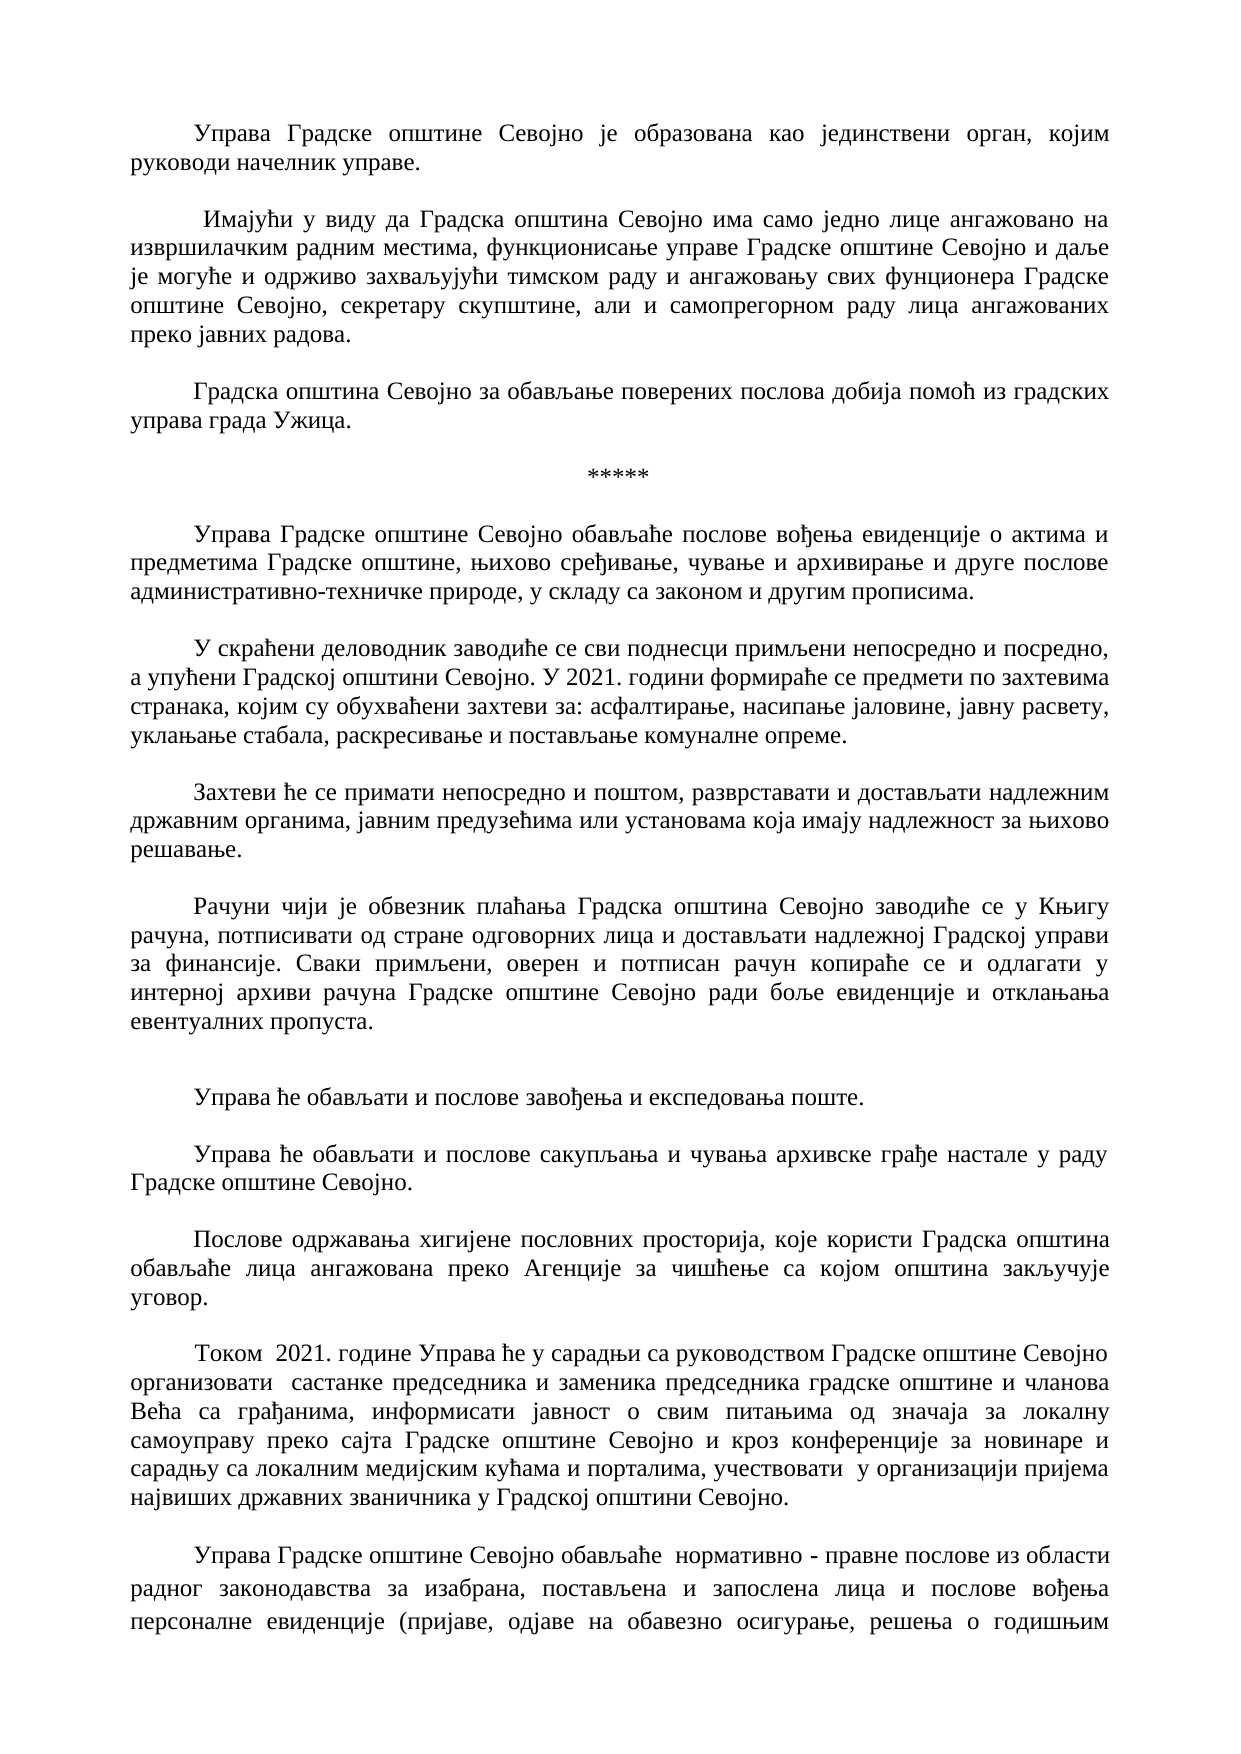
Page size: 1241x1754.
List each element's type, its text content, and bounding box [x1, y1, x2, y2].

text Управа Градске општине Севојно обављаће нормативно - правне послове из области радног законодавства за изабрана, постављена и запослена лица и послове вођења персоналне евиденције (пријаве, одјаве на обавезно осигурање, решења о годишњим [130, 1540, 1111, 1634]
text Управа ће обављати и послове завођења и експедовања поште. [130, 1082, 1110, 1111]
text Имајући у виду да Градска општина Севојно има само једно лице ангажовано на извршилачким радним местима, функционисање управе Градске општине Севојно и даље је могуће и одрживо захваљујући тимском раду и ангажовању свих фунционера Градске општине Севојно, секретару скупштине, али и самопрегорном раду лица ангажованих преко јавних радова. [130, 204, 1110, 347]
text Током 2021. године Управа ће у сарадњи са руководством Градске општине Севојно организовати састанке председника и заменика председника градске општине и чланова Већа са грађанима, информисати јавност о свим питањима од значаја за локалну самоуправу преко сајта Градске општине Севојно и кроз конференције за новинаре и сарадњу са локалним медијским кућама и порталима, учествовати у организацији пријема највиших државних званичника у Градској општини Севојно. [130, 1338, 1111, 1511]
text Управа Градске општине Севојно је образована као јединствени орган, којим руководи начелник управе. [130, 118, 1110, 176]
text Управа Градске општине Севојно обављаће послове вођења евиденције о актима и предметима Градске општине, њихово сређивање, чување и архивирање и друге послове административно-техничке природе, у складу са законом и другим прописима. [130, 519, 1110, 605]
text Послове одржавањa хигијене пословних просторија, које користи Градска општина обављаће лица ангажована преко Агенције за чишћење са којом општинa закључује уговор. [130, 1224, 1111, 1310]
text ***** [118, 462, 1122, 491]
text Захтеви ће се примати непосредно и поштом, разврставати и достављати надлежним државним органима, јавним предузећима или установама која имају надлежност за њихово решавање. [130, 777, 1111, 863]
text Управа ће обављати и послове сакупљања и чувања архивске грађе настале у раду Градске општине Севојно. [130, 1139, 1109, 1196]
text У скраћени деловодник заводиће се сви поднесци примљени непосредно и посредно, а упућени Градској општини Севојно. У 2021. години формираће се предмети по захтевима странака, којим су обухваћени захтеви за: асфалтирање, насипање јаловине, јавну расвету, уклањање стабала, раскресивање и постављање комуналне опреме. [130, 633, 1110, 748]
text Рачуни чији је обвезник плаћања Градска општина Севојно заводиће се у Књигу рачуна, потписивати од стране одговорних лица и достављати надлежној Градској управи за финансијe. Сваки примљени, оверен и потписан рачун копираће се и одлагати у интерној архиви рачуна Градске општине Севојно ради боље евиденције и отклањања евентуалних пропуста. [130, 891, 1110, 1035]
text Градска општина Севојно за обављање поверених послова добија помоћ из градских управа града Ужица. [130, 376, 1110, 434]
